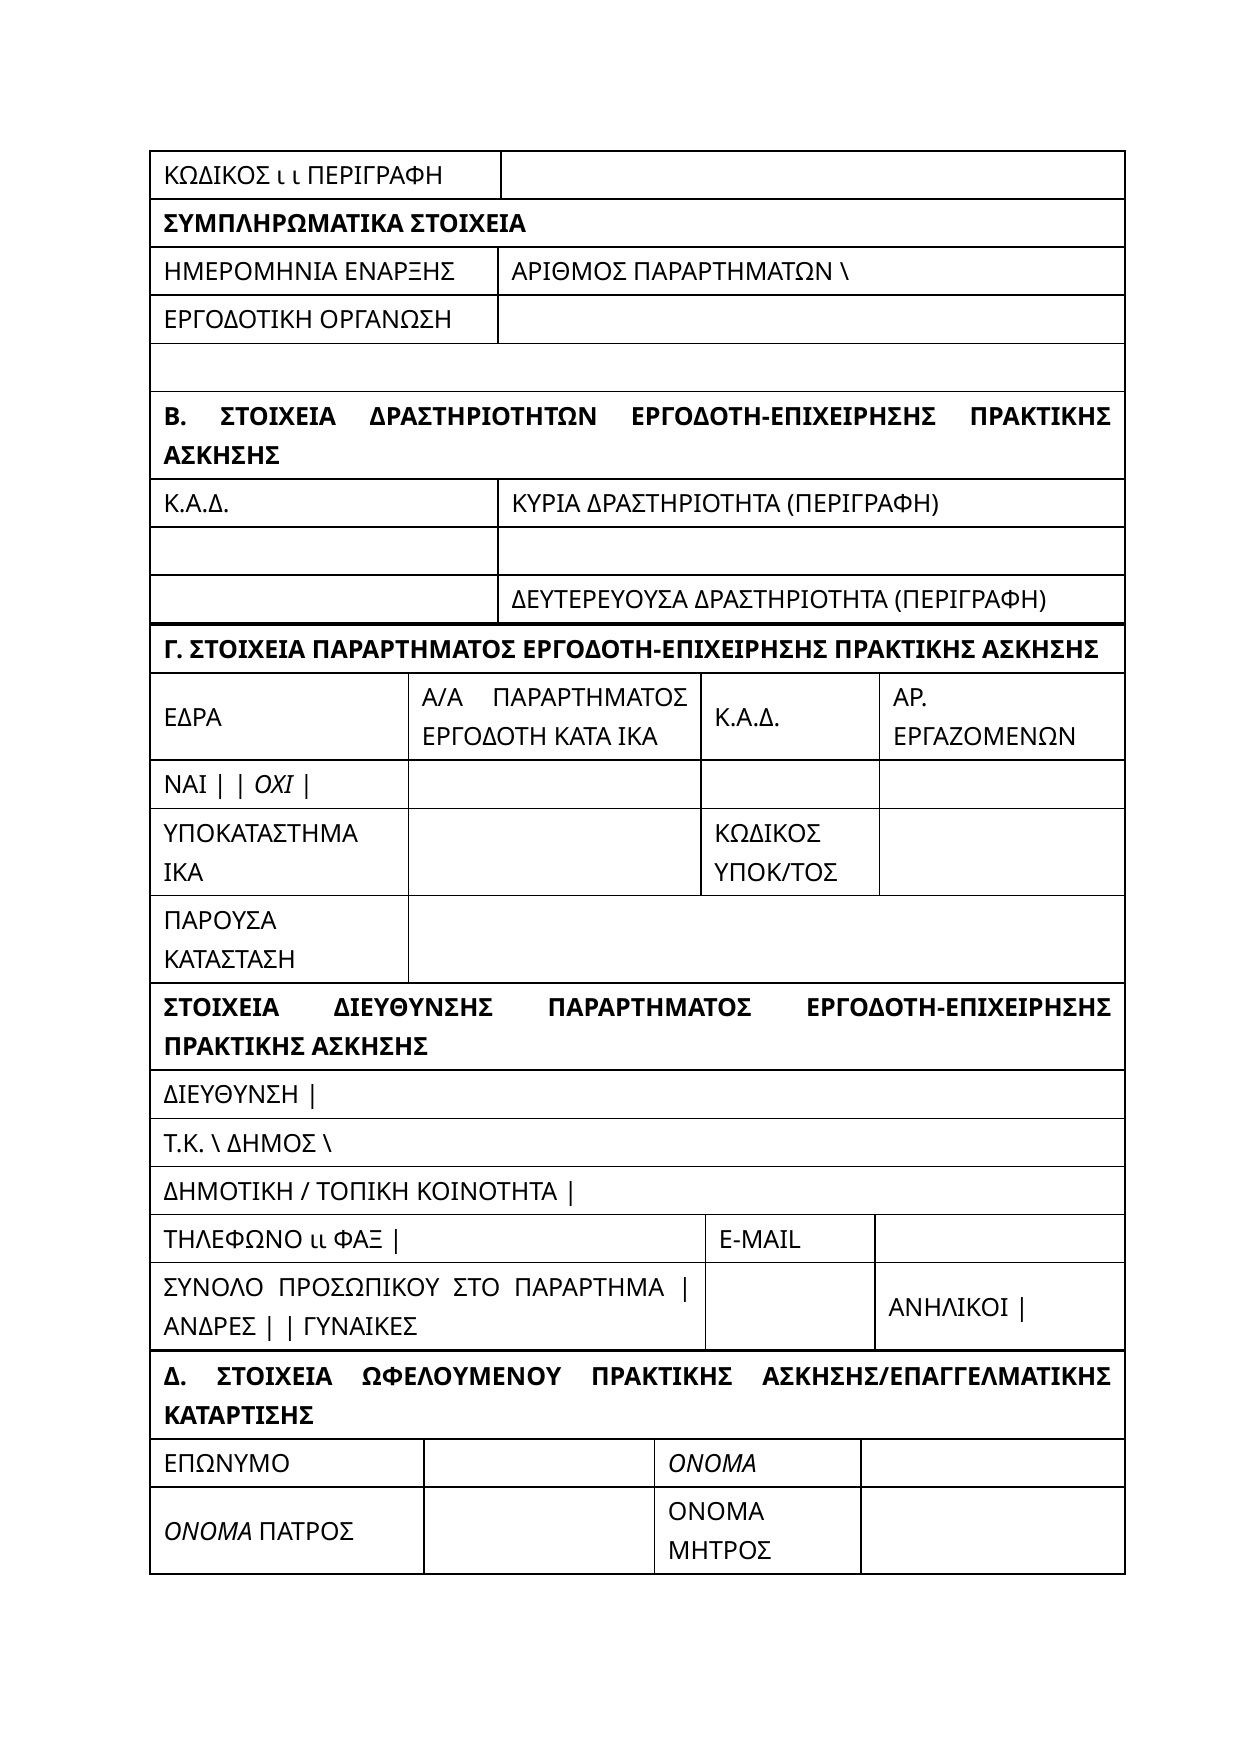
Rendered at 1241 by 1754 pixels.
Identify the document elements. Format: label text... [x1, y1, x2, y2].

table_cell [862, 1440, 1124, 1486]
table_cell ΔΗΜΟΤΙΚΗ / ΤΟΠΙΚΗ ΚΟΙΝΟΤΗΤΑ | [151, 1167, 1124, 1214]
table_cell ΥΠΟΚΑΤΑΣΤΗΜΑ ΙΚΑ [151, 809, 408, 895]
table_cell [151, 576, 497, 622]
table_cell ΔΙΕΥΘΥΝΣΗ | [151, 1071, 1124, 1117]
table_cell [880, 761, 1124, 807]
table_cell ΕΔΡΑ [151, 674, 408, 759]
table_header Γ. ΣΤΟΙΧΕΙΑ ΠΑΡΑΡΤΗΜΑΤΟΣ ΕΡΓΟΔΟΤΗ-ΕΠΙΧΕΙΡΗΣΗΣ ΠΡΑΚΤΙΚΗΣ ΑΣΚΗΣΗΣ [151, 626, 1124, 672]
table_cell ΣΥΜΠΛΗΡΩΜΑΤΙΚΑ ΣΤΟΙΧΕΙΑ [151, 200, 1124, 246]
table_cell [499, 528, 1124, 574]
table_cell ΔΕΥΤΕΡΕΥΟΥΣΑ ΔΡΑΣΤΗΡΙΟΤΗΤΑ (ΠΕΡΙΓΡΑΦΗ) [499, 576, 1124, 622]
table_cell [409, 761, 700, 807]
table_header Δ. ΣΤΟΙΧΕΙΑ ΩΦΕΛΟΥΜΕΝΟΥ ΠΡΑΚΤΙΚΗΣ ΑΣΚΗΣΗΣ/ΕΠΑΓΓΕΛΜΑΤΙΚΗΣ ΚΑΤΑΡΤΙΣΗΣ [151, 1352, 1124, 1438]
table_cell Κ.Α.Δ. [702, 674, 879, 759]
table_cell ΗΜΕΡΟΜΗΝΙΑ ΕΝΑΡΞΗΣ [151, 248, 497, 294]
table_cell [702, 761, 879, 807]
table_cell [151, 344, 1124, 391]
table_cell [425, 1440, 654, 1486]
table_cell [876, 1215, 1124, 1262]
table_cell [409, 896, 1124, 982]
table_cell [880, 809, 1124, 895]
table_cell Τ.Κ. \ ΔΗΜΟΣ \ [151, 1119, 1124, 1166]
table_cell Β. ΣΤΟΙΧΕΙΑ ΔΡΑΣΤΗΡΙΟΤΗΤΩΝ ΕΡΓΟΔΟΤΗ-ΕΠΙΧΕΙΡΗΣΗΣ ΠΡΑΚΤΙΚΗΣ ΑΣΚΗΣΗΣ [151, 392, 1124, 478]
table_cell ΚΩΔΙΚΟΣ ι ι ΠΕΡΙΓΡΑΦΗ [151, 152, 500, 198]
table_cell [862, 1488, 1124, 1573]
table_cell [425, 1488, 654, 1573]
table_cell Κ.Α.Δ. [151, 480, 497, 526]
table_cell ΠΑΡΟΥΣΑ ΚΑΤΑΣΤΑΣΗ [151, 896, 408, 982]
table_cell ΑΝΗΛΙΚΟΙ | [876, 1263, 1124, 1349]
table_cell ΕΡΓΟΔΟΤΙΚΗ ΟΡΓΑΝΩΣΗ [151, 296, 497, 342]
table_cell ΤΗΛΕΦΩΝΟ ιι ΦΑΞ | [151, 1215, 705, 1262]
table_cell ΑΡΙΘΜΟΣ ΠΑΡΑΡΤΗΜΑΤΩΝ \ [499, 248, 1124, 294]
table_cell E-MAIL [706, 1215, 874, 1262]
table_cell ΚΥΡΙΑ ΔΡΑΣΤΗΡΙΟΤΗΤΑ (ΠΕΡΙΓΡΑΦΗ) [499, 480, 1124, 526]
table_cell [502, 152, 1124, 198]
table_cell [409, 809, 700, 895]
table_cell ΚΩΔΙΚΟΣ ΥΠΟΚ/ΤΟΣ [702, 809, 879, 895]
table_cell ΑΡ. ΕΡΓΑΖΟΜΕΝΩΝ [880, 674, 1124, 759]
table_cell ΣΤΟΙΧΕΙΑ ΔΙΕΥΘΥΝΣΗΣ ΠΑΡΑΡΤΗΜΑΤΟΣ ΕΡΓΟΔΟΤΗ-ΕΠΙΧΕΙΡΗΣΗΣ ΠΡΑΚΤΙΚΗΣ ΑΣΚΗΣΗΣ [151, 984, 1124, 1069]
table_cell [151, 528, 497, 574]
table_cell [706, 1263, 874, 1349]
table_cell ΟΝΟΜΑ ΜΗΤΡΟΣ [655, 1488, 860, 1573]
table_cell [499, 296, 1124, 342]
table_cell ΕΠΩΝΥΜΟ [151, 1440, 423, 1486]
table_cell ΟΝΟΜΑ [655, 1440, 860, 1486]
table_cell Α/Α ΠΑΡΑΡΤΗΜΑΤΟΣ ΕΡΓΟΔΟΤΗ ΚΑΤΑ ΙΚΑ [409, 674, 700, 759]
table_cell ΟΝΟΜΑ ΠΑΤΡΟΣ [151, 1488, 423, 1573]
table_cell ΣΥΝΟΛΟ ΠΡΟΣΩΠΙΚΟΥ ΣΤΟ ΠΑΡΑΡΤΗΜΑ | ΑΝΔΡΕΣ | | ΓΥΝΑΙΚΕΣ [151, 1263, 705, 1349]
table_cell ΝΑΙ | | ΟΧΙ | [151, 761, 408, 807]
